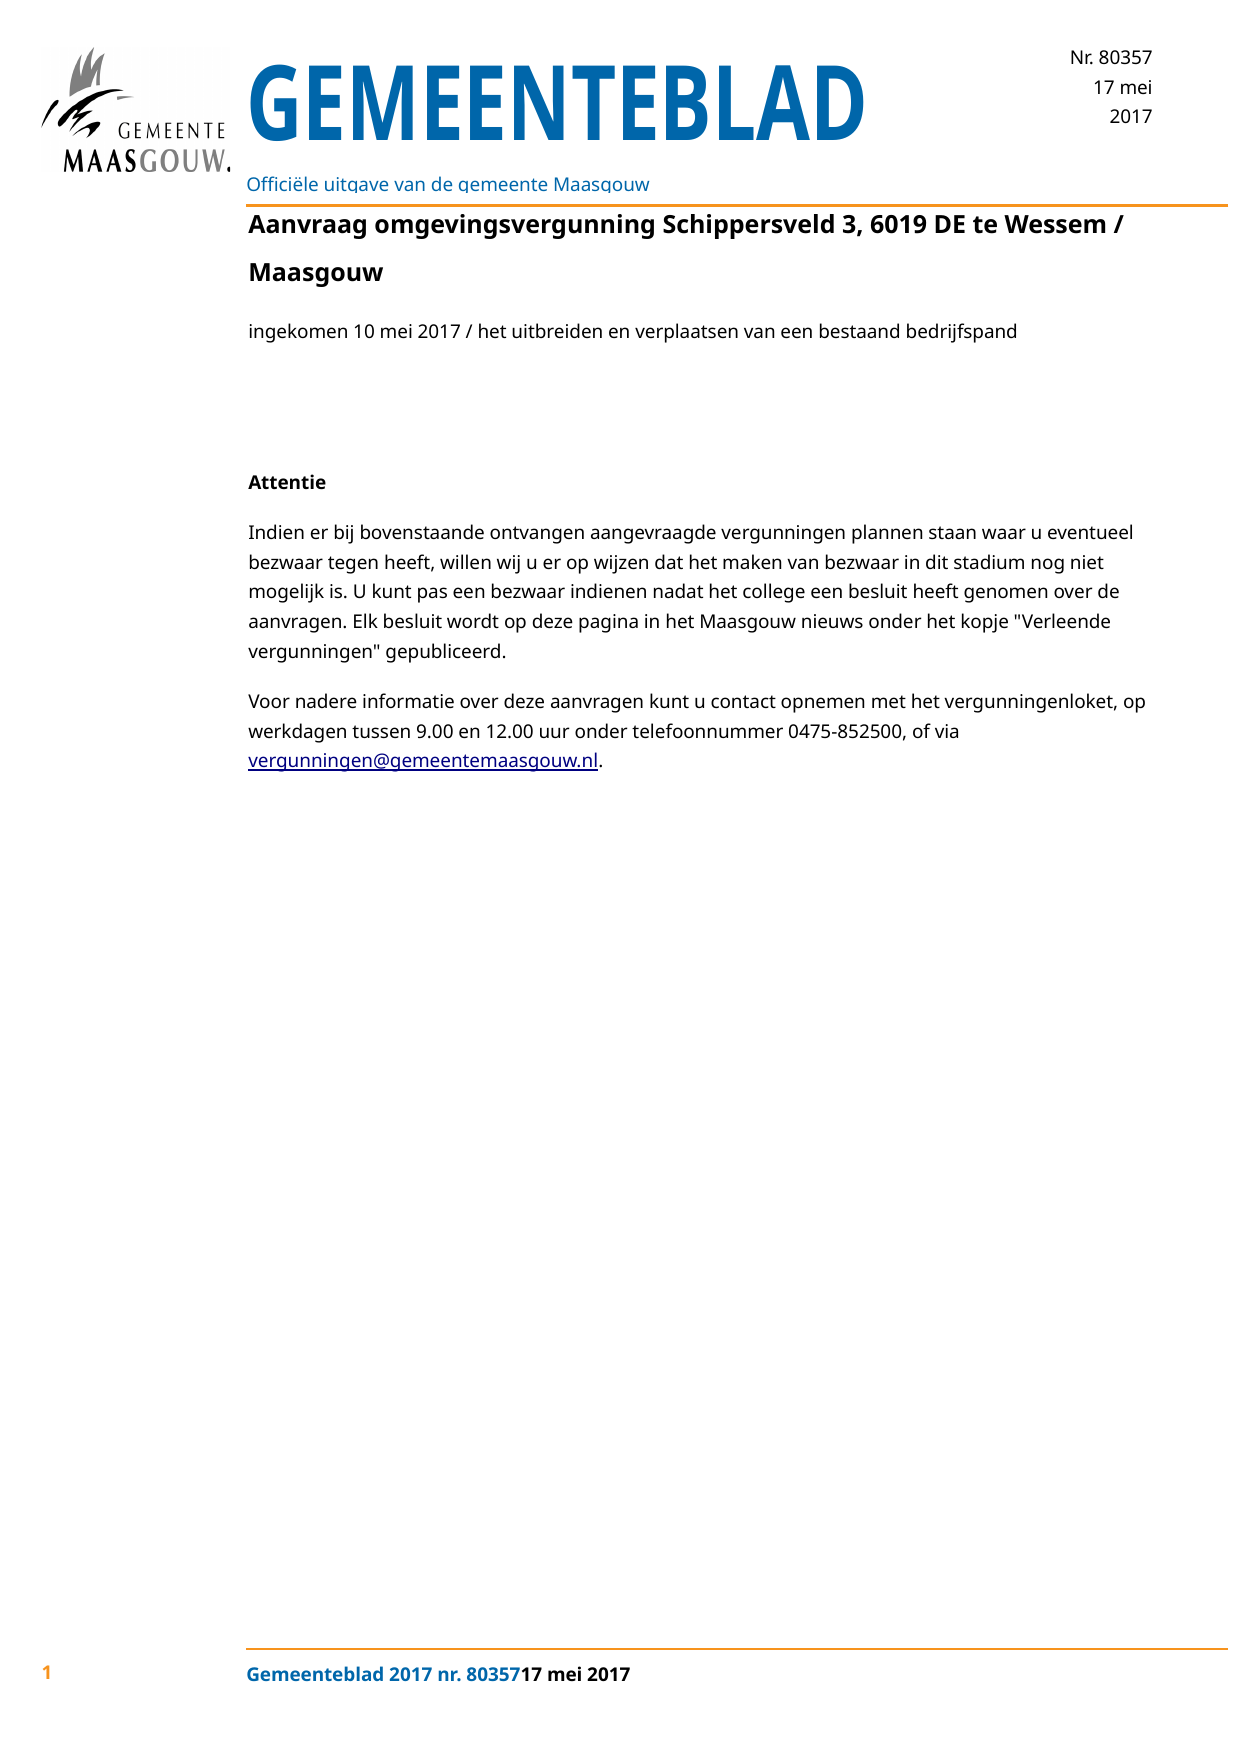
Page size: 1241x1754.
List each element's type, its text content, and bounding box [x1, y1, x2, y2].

text Attentie [248, 469, 1152, 495]
text Indien er bij bovenstaande ontvangen aangevraagde vergunningen plannen staan waar u eventueel bezwaar tegen heeft, willen wij u er op wijzen dat het maken van bezwaar in dit stadium nog niet mogelijk is. U kunt pas een bezwaar indienen nadat het college een besluit heeft genomen over de aanvragen. Elk besluit wordt op deze pagina in het Maasgouw nieuws onder het kopje "Verleende vergunningen" gepubliceerd. [248, 519, 1152, 664]
picture [41, 47, 231, 172]
text Aanvraag omgevingsvergunning Schippersveld 3, 6019 DE te Wessem / Maasgouw [248, 207, 1152, 288]
text ingekomen 10 mei 2017 / het uitbreiden en verplaatsen van een bestaand bedrijfspand [248, 318, 1152, 344]
text Voor nadere informatie over deze aanvragen kunt u contact opnemen met het vergunningenloket, op werkdagen tussen 9.00 en 12.00 uur onder telefoonnummer 0475-852500, of via vergunningen@gemeentemaasgouw.nl. [248, 688, 1152, 773]
